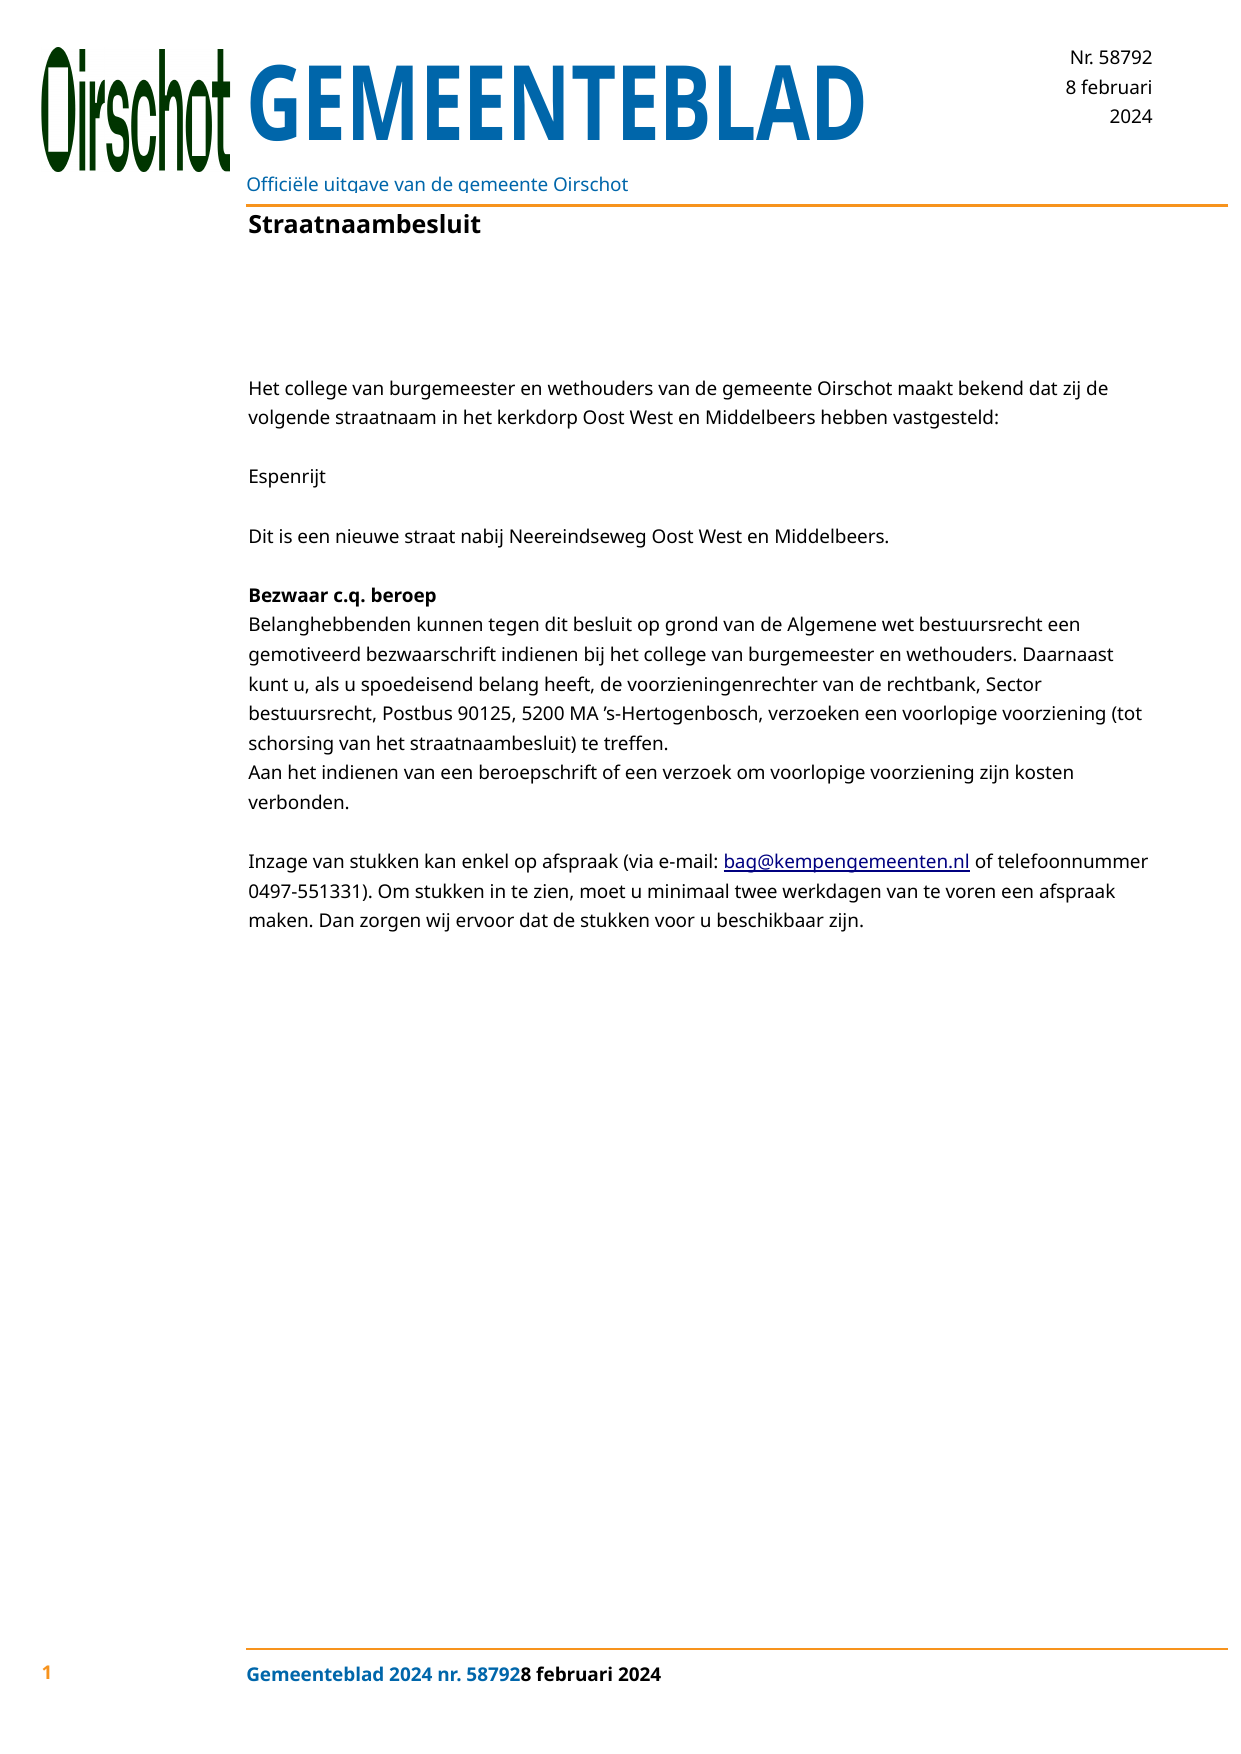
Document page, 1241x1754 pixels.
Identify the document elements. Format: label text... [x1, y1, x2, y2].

text Dit is een nieuwe straat nabij Neereindseweg Oost West en Middelbeers. [248, 523, 1152, 548]
text Espenrijt [248, 464, 1152, 489]
text Het college van burgemeester en wethouders van de gemeente Oirschot maakt bekend dat zij de volgende straatnaam in het kerkdorp Oost West en Middelbeers hebben vastgesteld: [248, 375, 1152, 430]
text Bezwaar c.q. beroep [248, 582, 1152, 608]
text Aan het indienen van een beroepschrift of een verzoek om voorlopige voorziening zijn kosten verbonden. [248, 759, 1152, 815]
text Straatnaambesluit [248, 207, 1152, 241]
text Inzage van stukken kan enkel op afspraak (via e-mail: bag@kempengemeenten.nl of telefoonnummer 0497-551331). Om stukken in te zien, moet u minimaal twee werkdagen van te voren een afspraak maken. Dan zorgen wij ervoor dat de stukken voor u beschikbaar zijn. [248, 848, 1152, 933]
text Belanghebbenden kunnen tegen dit besluit op grond van de Algemene wet bestuursrecht een gemotiveerd bezwaarschrift indienen bij het college van burgemeester en wethouders. Daarnaast kunt u, als u spoedeisend belang heeft, de voorzieningenrechter van de rechtbank, Sector bestuursrecht, Postbus 90125, 5200 MA ’s-Hertogenbosch, verzoeken een voorlopige voorziening (tot schorsing van het straatnaambesluit) te treffen. [248, 612, 1152, 756]
picture [41, 47, 231, 172]
